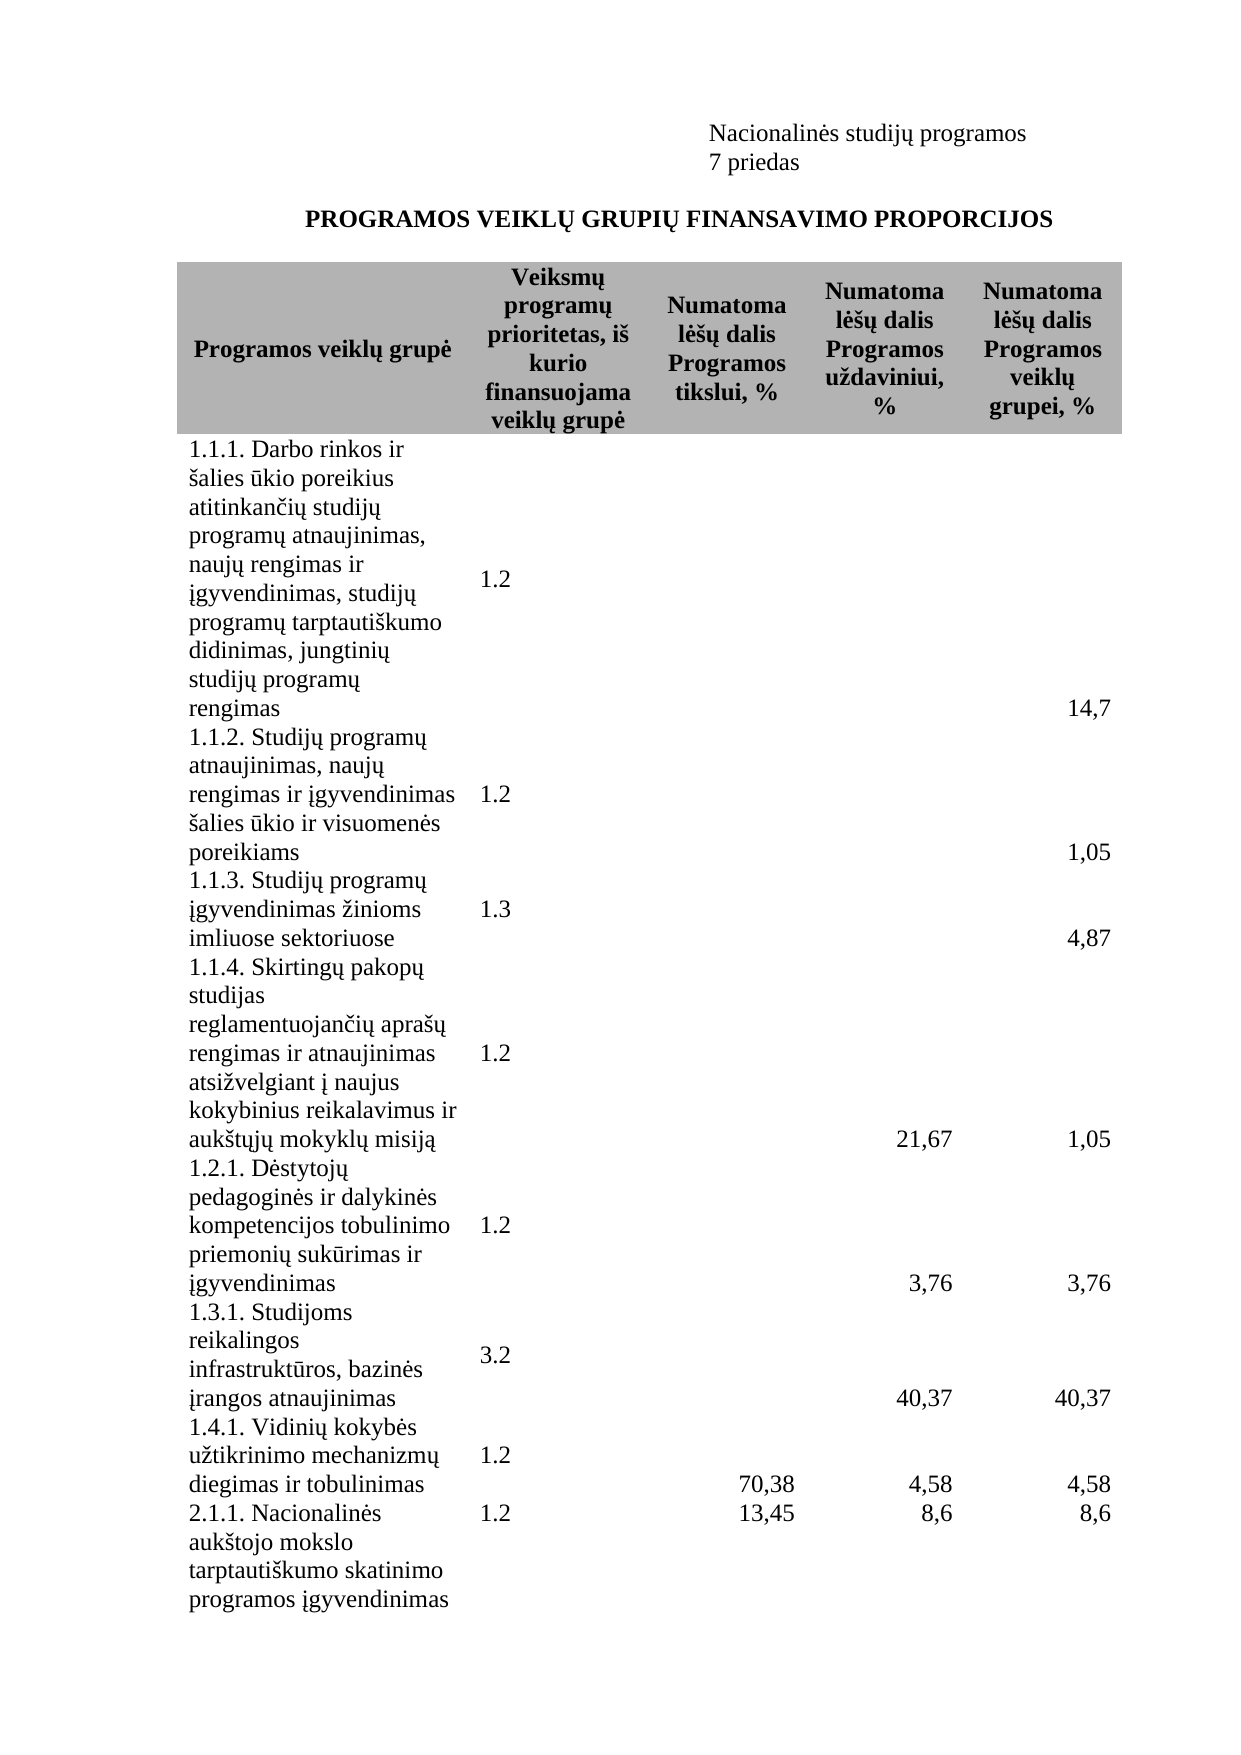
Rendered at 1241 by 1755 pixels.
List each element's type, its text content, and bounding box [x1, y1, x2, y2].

table_cell 13,45 [648, 1498, 806, 1613]
table_cell 4,87 [963, 866, 1122, 952]
table_header Numatoma lėšų dalis Programos uždaviniui, % [806, 262, 963, 434]
table_cell 1.2 [468, 1498, 648, 1613]
table_cell 1,05 [963, 722, 1122, 866]
table_cell 4,58 [806, 1412, 963, 1498]
table_cell 3.2 [468, 1297, 648, 1412]
table_cell 40,37 [806, 1297, 963, 1412]
text 7 priedas [177, 147, 1181, 176]
table_cell 1.2 [468, 1412, 648, 1498]
table_cell 1.1.2. Studijų programų atnaujinimas, naujų rengimas ir įgyvendinimas šalies ūkio ir visuomenės poreikiams [177, 722, 468, 866]
table_cell 4,58 [963, 1412, 1122, 1498]
table_header Veiksmų programų prioritetas, iš kurio finansuojama veiklų grupė [468, 262, 648, 434]
table_header Programos veiklų grupė [177, 262, 468, 434]
table_header Numatoma lėšų dalis Programos tikslui, % [648, 262, 806, 434]
table_cell 1.3.1. Studijoms reikalingos infrastruktūros, bazinės įrangos atnaujinimas [177, 1297, 468, 1412]
table_cell 3,76 [806, 1153, 963, 1297]
table_cell 8,6 [963, 1498, 1122, 1613]
table_cell 1.2 [468, 434, 648, 722]
text PROGRAMOS VEIKLŲ GRUPIŲ FINANSAVIMO PROPORCIJOS [177, 204, 1181, 233]
table_cell 1.4.1. Vidinių kokybės užtikrinimo mechanizmų diegimas ir tobulinimas [177, 1412, 468, 1498]
table_cell 3,76 [963, 1153, 1122, 1297]
table_cell 1.2 [468, 722, 648, 866]
text Nacionalinės studijų programos [177, 118, 1181, 147]
table_cell 1.2 [468, 952, 648, 1153]
table_cell 1.1.3. Studijų programų įgyvendinimas žinioms imliuose sektoriuose [177, 866, 468, 952]
table_cell 1.1.1. Darbo rinkos ir šalies ūkio poreikius atitinkančių studijų programų atnaujinimas, naujų rengimas ir įgyvendinimas, studijų programų tarptautiškumo didinimas, jungtinių studijų programų rengimas [177, 434, 468, 722]
table_cell 40,37 [963, 1297, 1122, 1412]
table_header Numatoma lėšų dalis Programos veiklų grupei, % [963, 262, 1122, 434]
table_cell 1,05 [963, 952, 1122, 1153]
table_cell 2.1.1. Nacionalinės aukštojo mokslo tarptautiškumo skatinimo programos įgyvendinimas [177, 1498, 468, 1613]
table_cell 21,67 [806, 434, 963, 1153]
table_cell 1.2 [468, 1153, 648, 1297]
table_cell 70,38 [648, 434, 806, 1498]
table_cell 1.3 [468, 866, 648, 952]
table_cell 8,6 [806, 1498, 963, 1613]
table_cell 14,7 [963, 434, 1122, 722]
table_cell 1.1.4. Skirtingų pakopų studijas reglamentuojančių aprašų rengimas ir atnaujinimas atsižvelgiant į naujus kokybinius reikalavimus ir aukštųjų mokyklų misiją [177, 952, 468, 1153]
table_cell 1.2.1. Dėstytojų pedagoginės ir dalykinės kompetencijos tobulinimo priemonių sukūrimas ir įgyvendinimas [177, 1153, 468, 1297]
